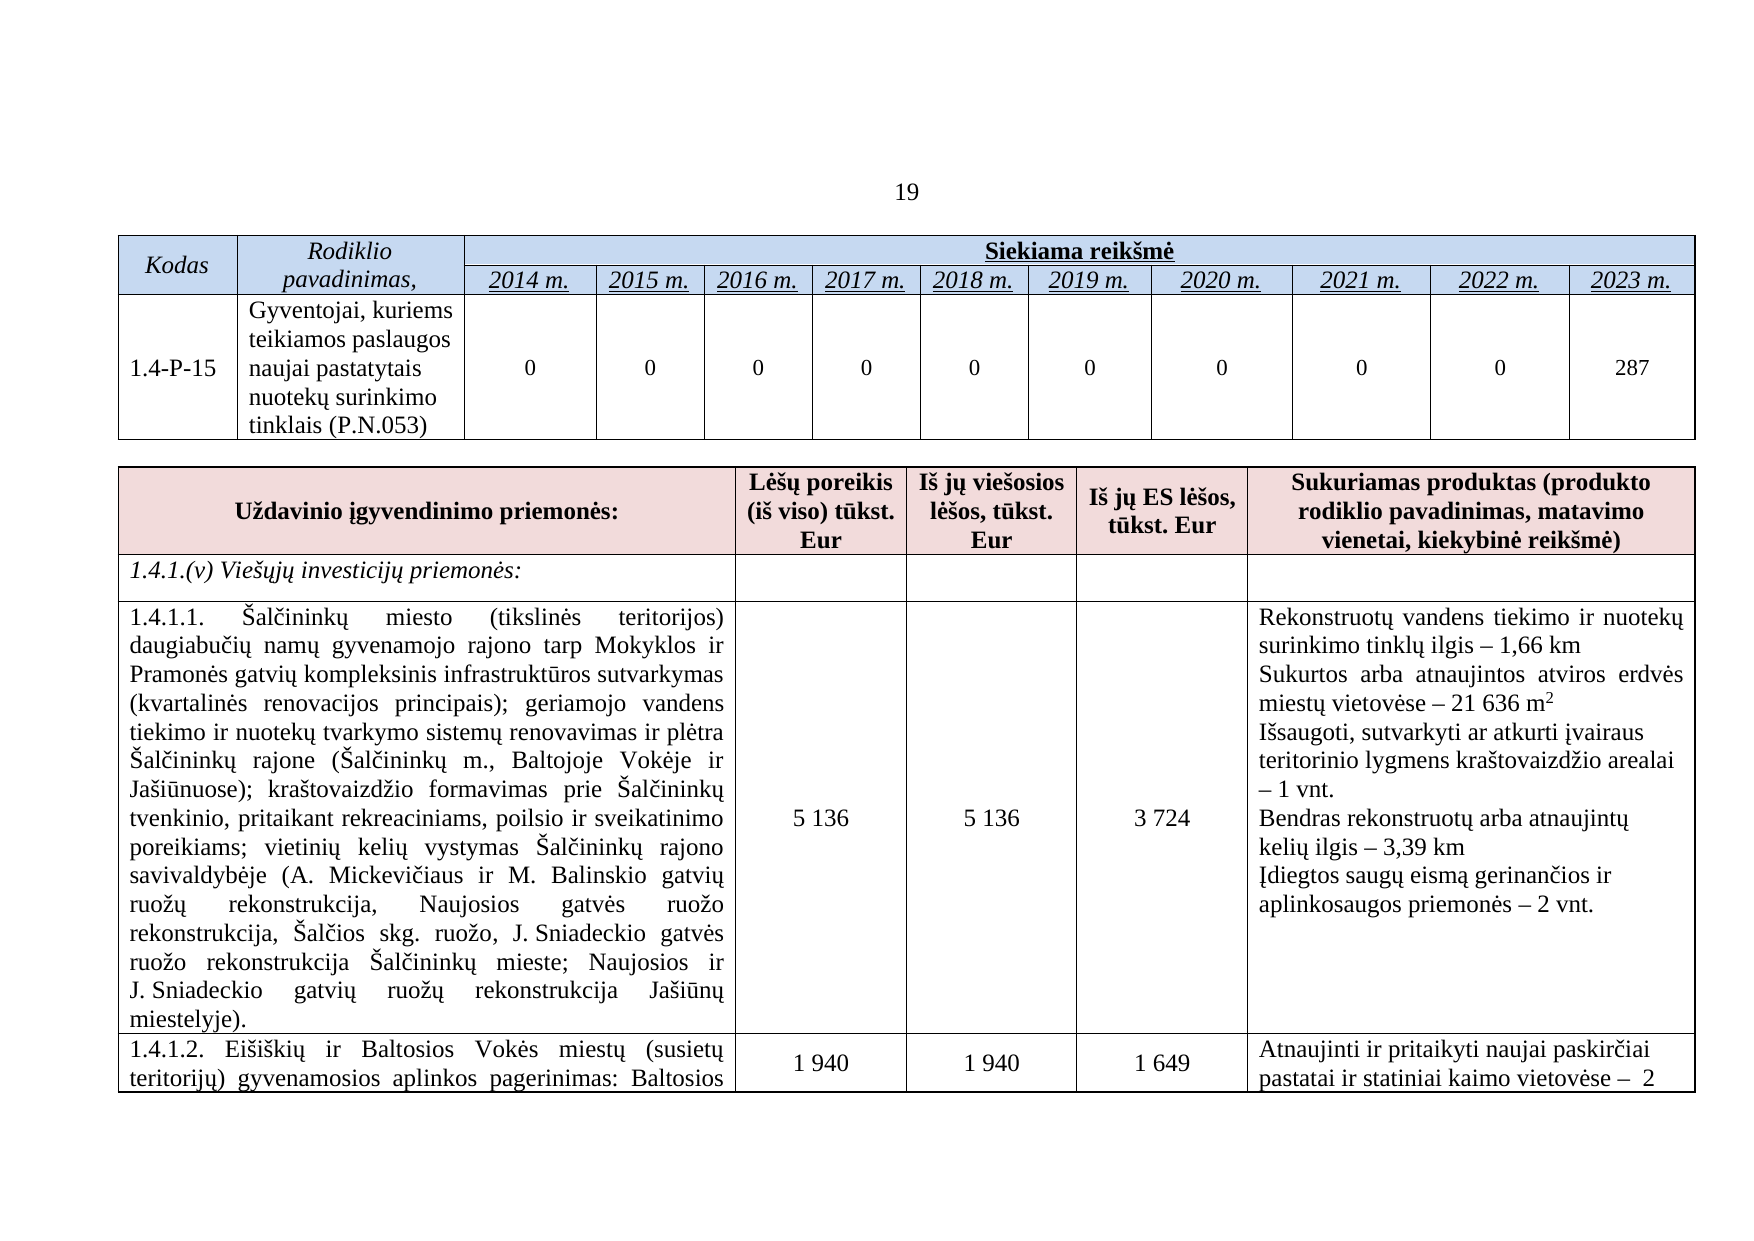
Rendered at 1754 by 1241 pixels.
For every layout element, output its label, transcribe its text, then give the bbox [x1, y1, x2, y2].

table_cell 2016 m. [705, 266, 812, 294]
table_cell 1.4-P-15 [119, 295, 237, 439]
table_cell 2019 m. [1029, 266, 1151, 294]
table_cell 0 [705, 295, 812, 439]
table_cell [736, 555, 906, 601]
table_cell 2021 m. [1293, 266, 1430, 294]
table_cell 1 649 [1077, 1034, 1247, 1091]
table_cell [907, 555, 1076, 601]
table_cell 0 [813, 295, 920, 439]
table_cell 287 [1570, 295, 1694, 439]
table_header Siekiama reikšmė [465, 236, 1694, 264]
table_header Uždavinio įgyvendinimo priemonės: [119, 468, 735, 554]
table_cell [1248, 555, 1694, 601]
table_cell 1.4.1.(v) Viešųjų investicijų priemonės: [119, 555, 735, 601]
table_header Rodiklio pavadinimas, matavimo vienetai [238, 236, 464, 294]
table_cell 1.4.1.1. Šalčininkų miesto (tikslinės teritorijos) daugiabučių namų gyvenamojo rajono tarp Mokyklos ir Pramonės gatvių kompleksinis infrastruktūros sutvarkymas (kvartalinės renovacijos principais); geriamojo vandens tiekimo ir nuotekų tvarkymo sistemų renovavimas ir plėtra Šalčininkų rajone (Šalčininkų m., Baltojoje Vokėje ir Jašiūnuose); kraštovaizdžio formavimas prie Šalčininkų tvenkinio, pritaikant rekreaciniams, poilsio ir sveikatinimo poreikiams; vietinių kelių vystymas Šalčininkų rajono savivaldybėje (A. Mickevičiaus ir M. Balinskio gatvių ruožų rekonstrukcija, Naujosios gatvės ruožo rekonstrukcija, Šalčios skg. ruožo, J. Sniadeckio gatvės ruožo rekonstrukcija Šalčininkų mieste; Naujosios ir J. Sniadeckio gatvių ruožų rekonstrukcija Jašiūnų miestelyje). [119, 602, 735, 1033]
table_cell 2017 m. [813, 266, 920, 294]
table_cell 0 [465, 295, 596, 439]
table_cell 0 [1152, 295, 1292, 439]
table_cell 2015 m. [597, 266, 704, 294]
table_cell 2020 m. [1152, 266, 1292, 294]
table_header Kodas [119, 236, 237, 294]
table_cell 0 [1029, 295, 1151, 439]
table_cell 1 940 [907, 1034, 1076, 1091]
table_cell 0 [597, 295, 704, 439]
table_cell 3 724 [1077, 602, 1247, 1033]
table_cell 1.4.1.2. Eišiškių ir Baltosios Vokės miestų (susietų teritorijų) gyvenamosios aplinkos pagerinimas: Baltosios [119, 1034, 735, 1091]
table_cell Atnaujinti ir pritaikyti naujai paskirčiai pastatai ir statiniai kaimo vietovėse – 2 [1248, 1034, 1694, 1091]
table_header Sukuriamas produktas (produkto rodiklio pavadinimas, matavimo vienetai, kiekybinė reikšmė) [1248, 468, 1694, 554]
table_cell 2018 m. [921, 266, 1028, 294]
table_cell Rekonstruotų vandens tiekimo ir nuotekų surinkimo tinklų ilgis – 1,66 km Sukurtos arba atnaujintos atviros erdvės miestų vietovėse – 21 636 m2 Išsaugoti, sutvarkyti ar atkurti įvairaus teritorinio lygmens kraštovaizdžio arealai – 1 vnt. Bendras rekonstruotų arba atnaujintų kelių ilgis – 3,39 km Įdiegtos saugų eismą gerinančios ir aplinkosaugos priemonės – 2 vnt. [1248, 602, 1694, 1033]
table_cell 0 [1293, 295, 1430, 439]
table_cell 2014 m. [465, 266, 596, 294]
table_header Lėšų poreikis (iš viso) tūkst. Eur [736, 468, 906, 554]
table_cell Gyventojai, kuriems teikiamos paslaugos naujai pastatytais nuotekų surinkimo tinklais (P.N.053) [238, 295, 464, 439]
table_cell 5 136 [907, 602, 1076, 1033]
table_cell 2022 m. [1431, 266, 1569, 294]
table_cell 0 [1431, 295, 1569, 439]
table_cell 5 136 [736, 602, 906, 1033]
table_cell [1077, 555, 1247, 601]
table_cell 2023 m. [1570, 266, 1694, 294]
table_cell 0 [921, 295, 1028, 439]
table_header Iš jų ES lėšos, tūkst. Eur [1077, 468, 1247, 554]
table_header Iš jų viešosios lėšos, tūkst. Eur [907, 468, 1076, 554]
table_cell 1 940 [736, 1034, 906, 1091]
